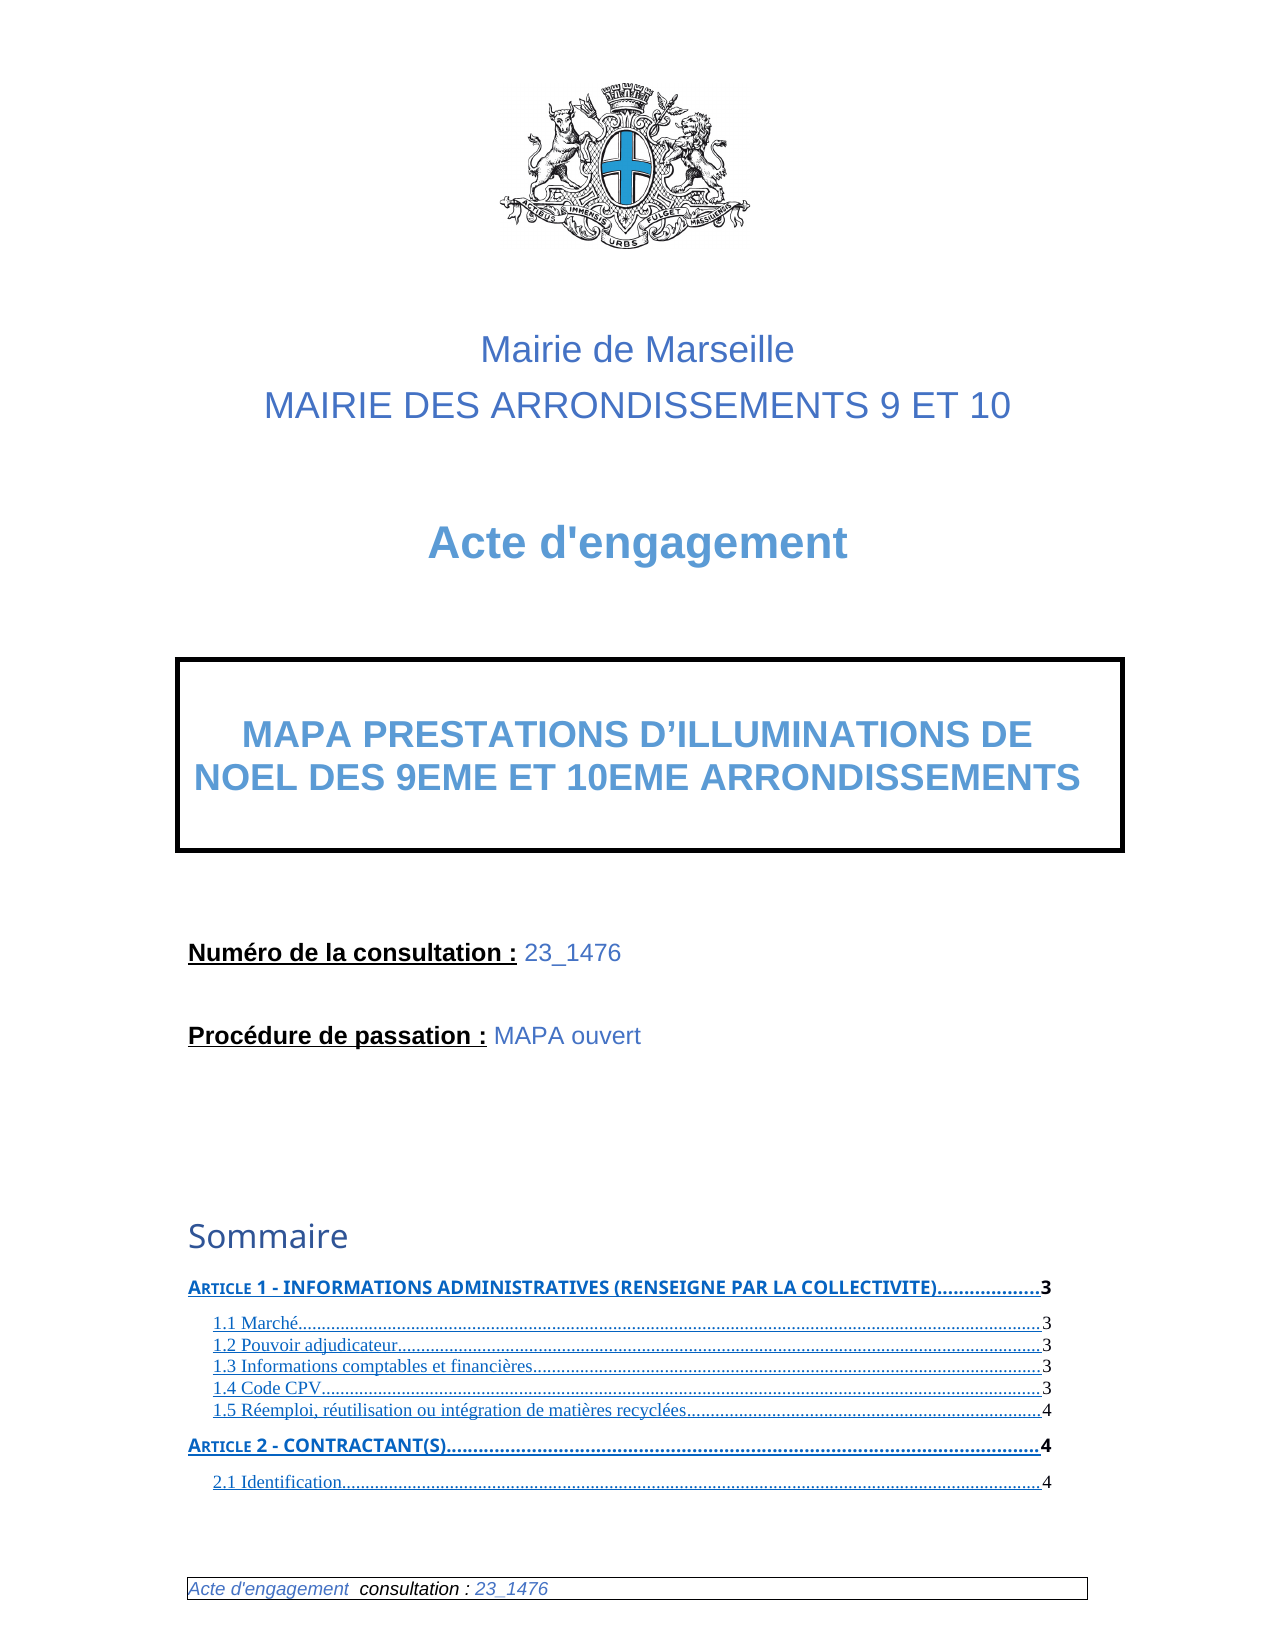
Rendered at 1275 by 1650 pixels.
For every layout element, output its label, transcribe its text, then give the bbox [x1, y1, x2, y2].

text Procédure de passation : MAPA ouvert [188, 1021, 1087, 1049]
text 1.2 Pouvoir adjudicateur 3 [213, 1334, 1087, 1355]
text Numéro de la consultation : 23_1476 [188, 938, 1087, 967]
picture [499, 83, 751, 249]
text 1.1 Marché 3 [213, 1312, 1087, 1334]
text MAPA PRESTATIONS D’ILLUMINATIONS DE NOEL DES 9EME ET 10EME ARRONDISSEMENTS [188, 712, 1087, 798]
text Acte d'engagement [188, 515, 1087, 568]
text 1.5 Réemploi, réutilisation ou intégration de matières recyclées 4 [213, 1398, 1087, 1420]
subtitle Sommaire [188, 1213, 1087, 1258]
text 1.3 Informations comptables et financières 3 [213, 1355, 1087, 1377]
text Article 2 - CONTRACTANT(S) 4 [188, 1432, 1087, 1458]
text MAIRIE DES ARRONDISSEMENTS 9 ET 10 [188, 383, 1087, 426]
text 2.1 Identification 4 [213, 1471, 1087, 1492]
text Mairie de Marseille [188, 327, 1087, 371]
text Article 1 - INFORMATIONS ADMINISTRATIVES (RENSEIGNE PAR LA COLLECTIVITE) 3 [188, 1274, 1087, 1300]
text 1.4 Code CPV 3 [213, 1377, 1087, 1398]
